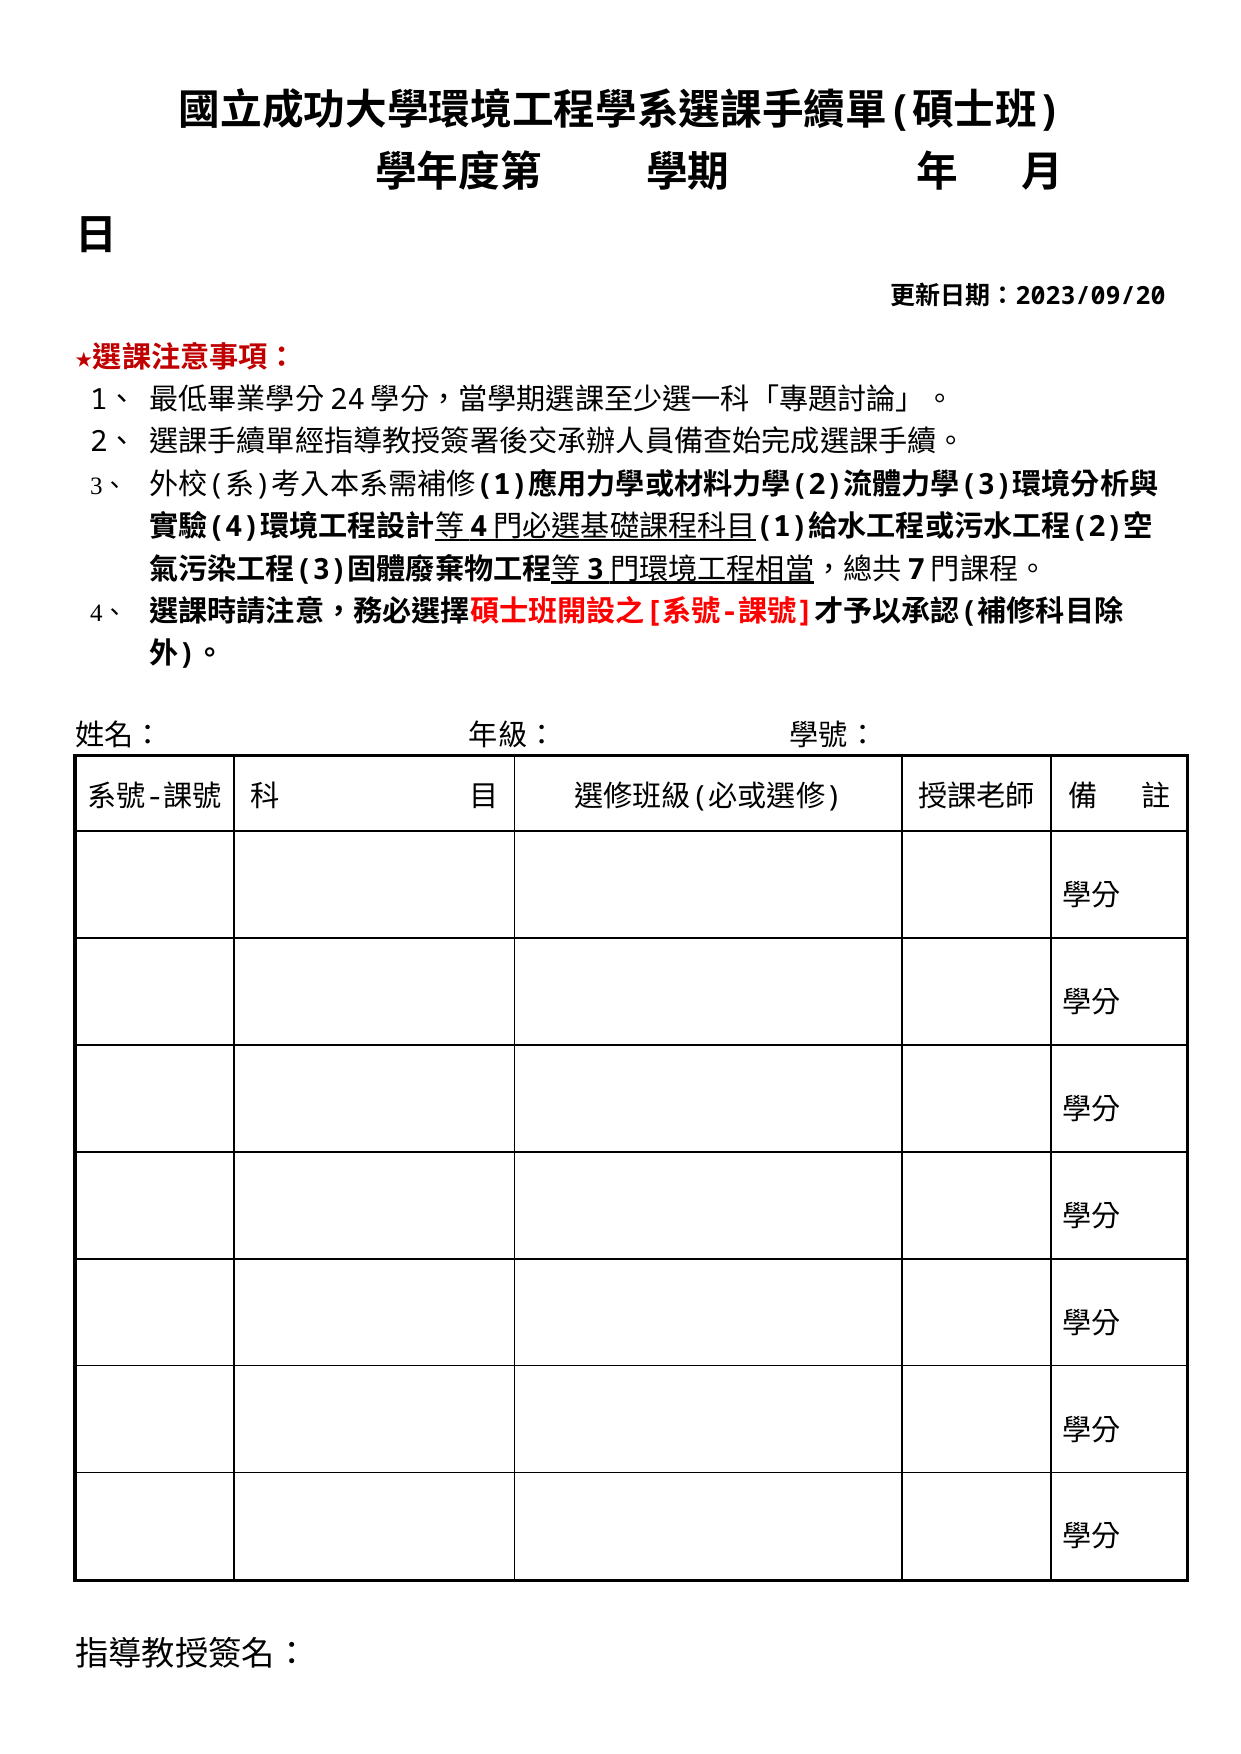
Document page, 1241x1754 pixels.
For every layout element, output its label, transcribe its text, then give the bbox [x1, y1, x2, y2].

table_cell [77, 1473, 233, 1578]
table_cell [235, 1153, 514, 1258]
table_cell [903, 1260, 1050, 1365]
table_cell [515, 1366, 901, 1472]
table_cell [235, 1366, 514, 1472]
table_cell [235, 1046, 514, 1151]
table_cell [515, 1473, 901, 1578]
table_cell 學分 [1052, 832, 1186, 937]
table_cell [903, 1046, 1050, 1151]
table_cell 學分 [1052, 1366, 1186, 1472]
text 學年度第 學期 年 月 日 [75, 127, 1165, 252]
table_cell [77, 1260, 233, 1365]
text 國立成功大學環境工程學系選課手續單(碩士班) [75, 64, 1165, 127]
table_cell [77, 832, 233, 937]
table_cell [515, 1046, 901, 1151]
table_cell [77, 939, 233, 1044]
table_header 選修班級(必或選修) [515, 757, 901, 830]
table_cell [77, 1046, 233, 1151]
table_cell 學分 [1052, 1260, 1186, 1365]
text ★選課注意事項： [75, 333, 1165, 376]
table_cell [515, 1260, 901, 1365]
table_cell [235, 832, 514, 937]
table_cell [515, 1153, 901, 1258]
text 更新日期：2023/09/20 [75, 252, 1165, 314]
table_cell [903, 832, 1050, 937]
table_cell [235, 939, 514, 1044]
table_cell [515, 832, 901, 937]
table_cell [903, 1473, 1050, 1578]
table_cell 學分 [1052, 939, 1186, 1044]
table_header 授課老師 [903, 757, 1050, 830]
table_cell [903, 1366, 1050, 1472]
list 最低畢業學分24學分，當學期選課至少選一科「專題討論」。 [90, 376, 1165, 418]
table_cell [235, 1260, 514, 1365]
table_header 科 目 [235, 757, 514, 830]
list 外校(系)考入本系需補修(1)應用力學或材料力學(2)流體力學(3)環境分析與實驗(4)環境工程設計等4門必選基礎課程科目(1)給水工程或污水工程(2)空氣污染工程(3)固體廢棄物工程等3門環境工程相當，總共7門課程。 [90, 460, 1165, 588]
text 指導教授簽名： [75, 1627, 1165, 1675]
table_cell [903, 939, 1050, 1044]
table_cell 學分 [1052, 1153, 1186, 1258]
table_header 系號-課號 [77, 757, 233, 830]
table_cell [235, 1473, 514, 1578]
list 選課時請注意，務必選擇碩士班開設之[系號-課號]才予以承認(補修科目除外)。 [90, 588, 1165, 672]
list 選課手續單經指導教授簽署後交承辦人員備查始完成選課手續。 [90, 418, 1165, 460]
table_cell 學分 [1052, 1473, 1186, 1578]
table_cell [515, 939, 901, 1044]
table_cell [77, 1153, 233, 1258]
table_cell [77, 1366, 233, 1472]
table_cell 學分 [1052, 1046, 1186, 1151]
table_cell [903, 1153, 1050, 1258]
table_header 備 註 [1052, 757, 1186, 830]
text 姓名： 年級： 學號： [75, 691, 1165, 754]
